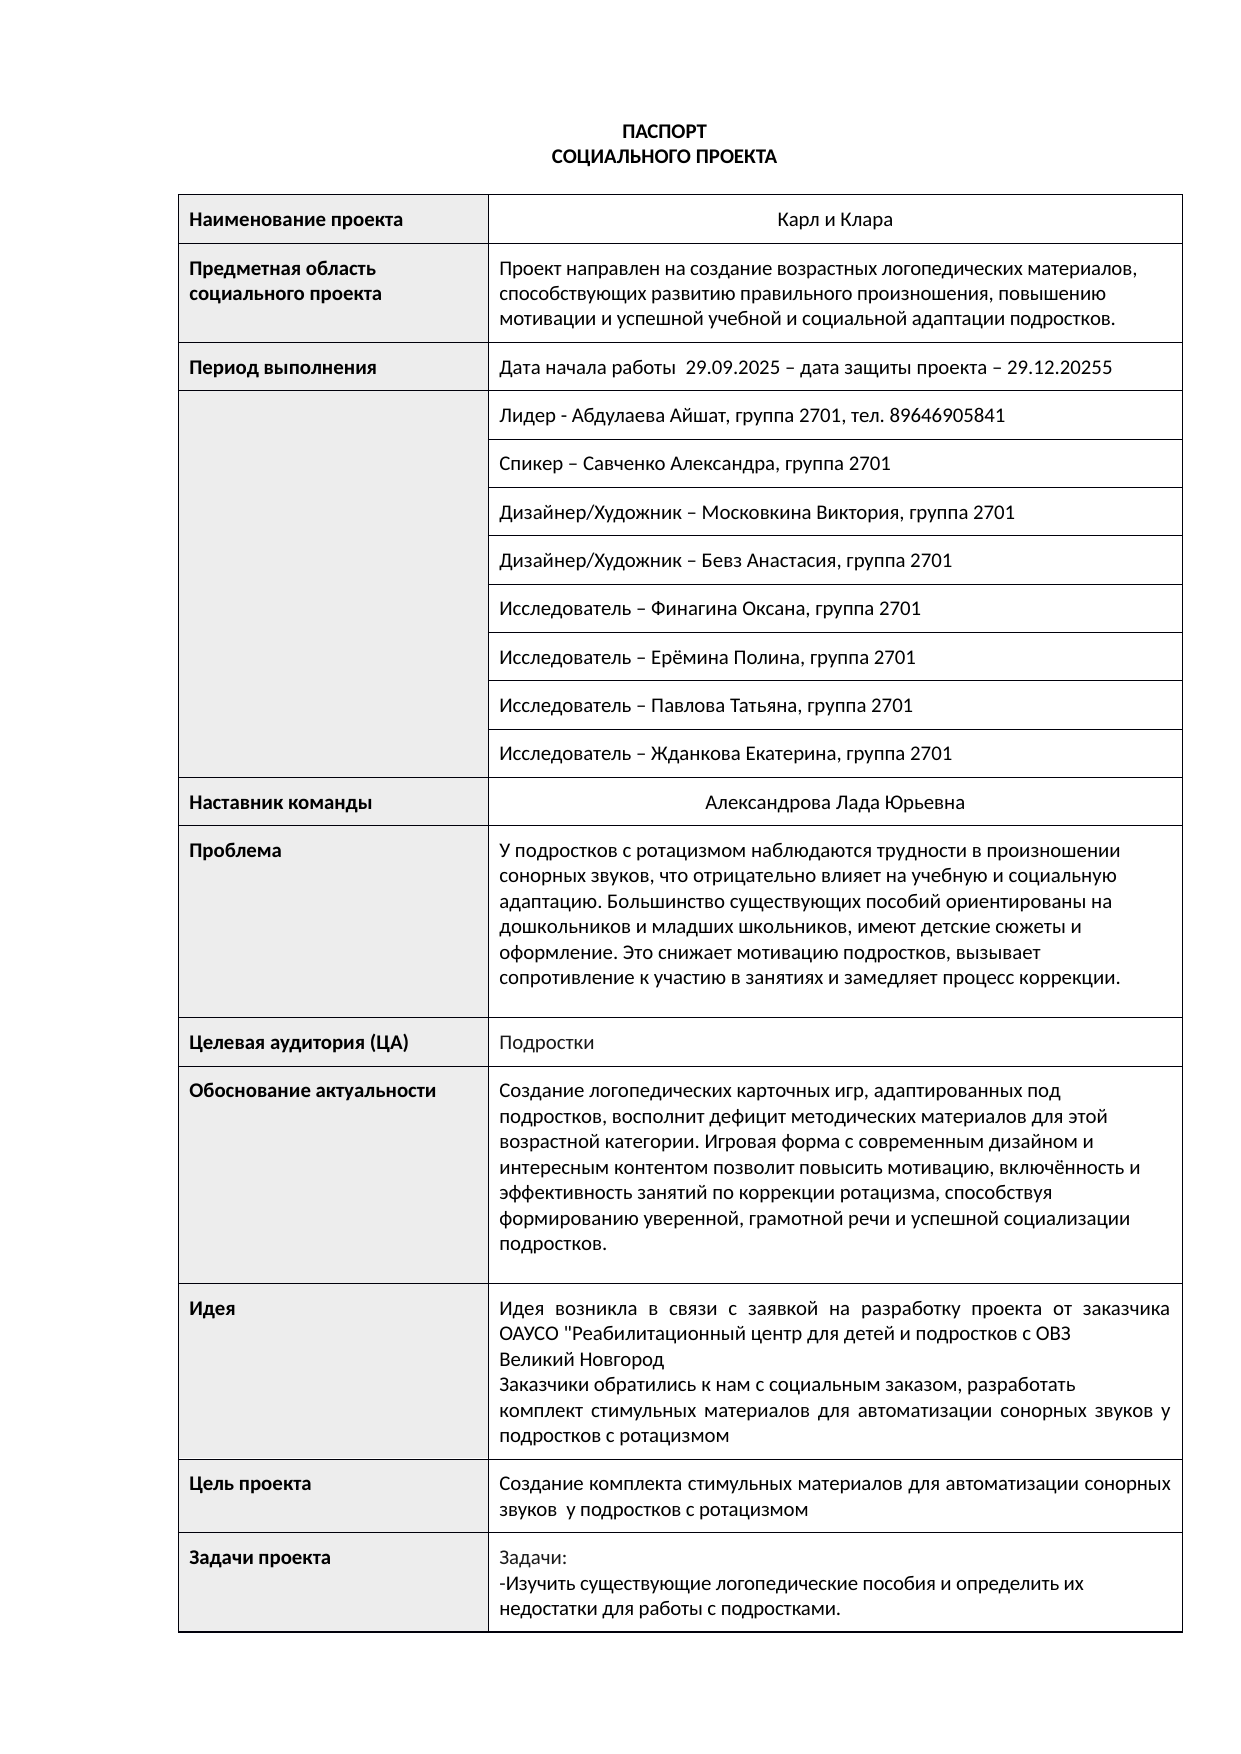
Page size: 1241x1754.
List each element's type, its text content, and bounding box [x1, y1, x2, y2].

table_cell Подростки [489, 1018, 1182, 1066]
table_cell Исследователь – Финагина Оксана, группа 2701 [489, 585, 1182, 632]
table_cell Дизайнер/Художник – Московкина Виктория, группа 2701 [489, 488, 1182, 535]
table_cell Задачи проекта [179, 1533, 488, 1631]
table_cell Исследователь – Жданкова Екатерина, группа 2701 [489, 730, 1182, 777]
table_cell У подростков с ротацизмом наблюдаются трудности в произношении сонорных звуков, что отрицательно влияет на учебную и социальную адаптацию. Большинство существующих пособий ориентированы на дошкольников и младших школьников, имеют детские сюжеты и оформление. Это снижает мотивацию подростков, вызывает сопротивление к участию в занятиях и замедляет процесс коррекции. [489, 826, 1182, 1017]
table_cell Цель проекта [179, 1460, 488, 1532]
table_cell Лидер - Абдулаева Айшат, группа 2701, тел. 89646905841 [489, 391, 1182, 438]
text ПАСПОРТ [177, 118, 1152, 143]
table_header Наименование проекта [179, 195, 488, 243]
table_cell Идея [179, 1284, 488, 1458]
text СОЦИАЛЬНОГО ПРОЕКТА [177, 143, 1152, 169]
table_cell Период выполнения [179, 343, 488, 390]
table_cell Задачи: -Изучить существующие логопедические пособия и определить их недостатки для работы с подростками. [489, 1533, 1182, 1631]
table_cell Исследователь – Ерёмина Полина, группа 2701 [489, 633, 1182, 680]
table_cell Спикер – Савченко Александра, группа 2701 [489, 440, 1182, 487]
table_cell Исследователь – Павлова Татьяна, группа 2701 [489, 681, 1182, 728]
table_cell Проект направлен на создание возрастных логопедических материалов, способствующих развитию правильного произношения, повышению мотивации и успешной учебной и социальной адаптации подростков. [489, 244, 1182, 342]
table_cell Предметная область социального проекта [179, 244, 488, 342]
table_cell Проблема [179, 826, 488, 1017]
table_cell Наставник команды [179, 778, 488, 825]
table_header Карл и Клара [489, 195, 1182, 243]
table_cell Целевая аудитория (ЦА) [179, 1018, 488, 1066]
table_cell Александрова Лада Юрьевна [489, 778, 1182, 825]
table_cell Создание комплекта стимульных материалов для автоматизации сонорных звуков у подростков с ротацизмом [489, 1460, 1182, 1532]
table_cell Идея возникла в связи с заявкой на разработку проекта от заказчика ОАУСО "Реабилитационный центр для детей и подростков с ОВЗ Великий Новгород Заказчики обратились к нам с социальным заказом, разработать комплект стимульных материалов для автоматизации сонорных звуков у подростков с ротацизмом [489, 1284, 1182, 1458]
table_cell [179, 391, 488, 777]
table_cell Дата начала работы 29.09.2025 – дата защиты проекта – 29.12.20255 [489, 343, 1182, 390]
table_cell Обоснование актуальности [179, 1067, 488, 1283]
table_cell Дизайнер/Художник – Бевз Анастасия, группа 2701 [489, 536, 1182, 583]
table_cell Создание логопедических карточных игр, адаптированных под подростков, восполнит дефицит методических материалов для этой возрастной категории. Игровая форма с современным дизайном и интересным контентом позволит повысить мотивацию, включённость и эффективность занятий по коррекции ротацизма, способствуя формированию уверенной, грамотной речи и успешной социализации подростков. [489, 1067, 1182, 1283]
